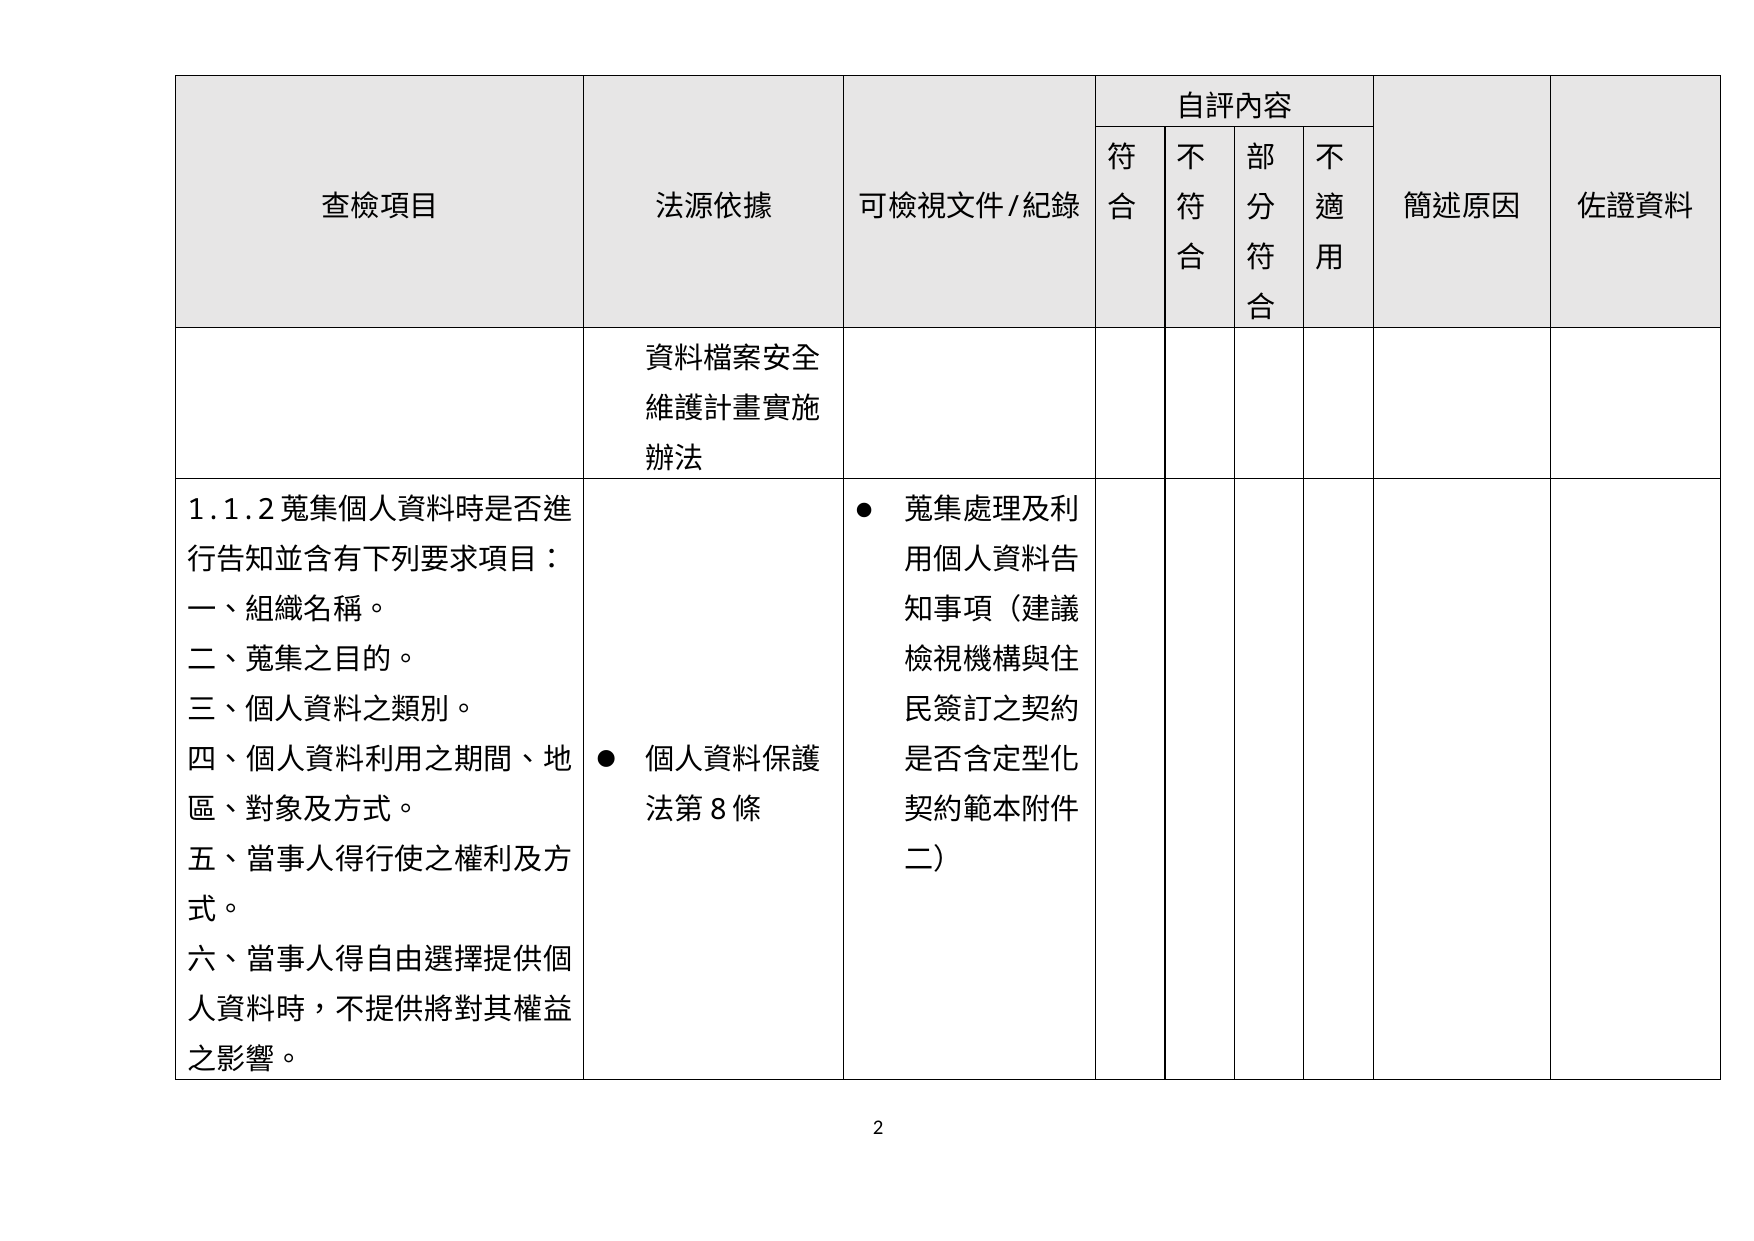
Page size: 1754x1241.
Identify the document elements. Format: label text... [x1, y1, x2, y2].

table_cell 部分符合 [1235, 127, 1303, 327]
table_cell 符合 [1096, 127, 1164, 327]
table_cell [1166, 328, 1234, 478]
table_header 法源依據 [584, 76, 843, 327]
table_cell [1551, 479, 1720, 1079]
table_cell [176, 328, 583, 478]
table_cell 資料檔案安全維護計畫實施辦法 [584, 328, 843, 478]
table_cell [1551, 328, 1720, 478]
table_cell [1304, 328, 1373, 478]
table_cell [1374, 328, 1550, 478]
table_cell [1304, 479, 1373, 1079]
table_header 自評內容 [1096, 76, 1373, 126]
table_header 簡述原因 [1374, 76, 1550, 327]
table_cell [1096, 479, 1164, 1079]
table_cell 不適用 [1304, 127, 1373, 327]
table_cell 不符合 [1166, 127, 1234, 327]
table_cell 個人資料保護法第8條 [584, 479, 843, 1079]
table_header 佐證資料 [1551, 76, 1720, 327]
table_cell [1166, 479, 1234, 1079]
table_cell 蒐集處理及利用個人資料告知事項（建議檢視機構與住民簽訂之契約是否含定型化契約範本附件二） [844, 479, 1095, 1079]
table_cell [1235, 328, 1303, 478]
table_header 可檢視文件/紀錄 [844, 76, 1095, 327]
table_cell [844, 328, 1095, 478]
table_cell [1096, 328, 1164, 478]
table_cell 1.1.2蒐集個人資料時是否進行告知並含有下列要求項目： 一、組織名稱。 二、蒐集之目的。 三、個人資料之類別。 四、個人資料利用之期間、地區、對象及方式。 五、當事人得行使之權利及方式。 六、當事人得自由選擇提供個人資料時，不提供將對其權益之影響。 [176, 479, 583, 1079]
table_cell [1374, 479, 1550, 1079]
table_cell [1235, 479, 1303, 1079]
table_header 查檢項目 [176, 76, 583, 327]
